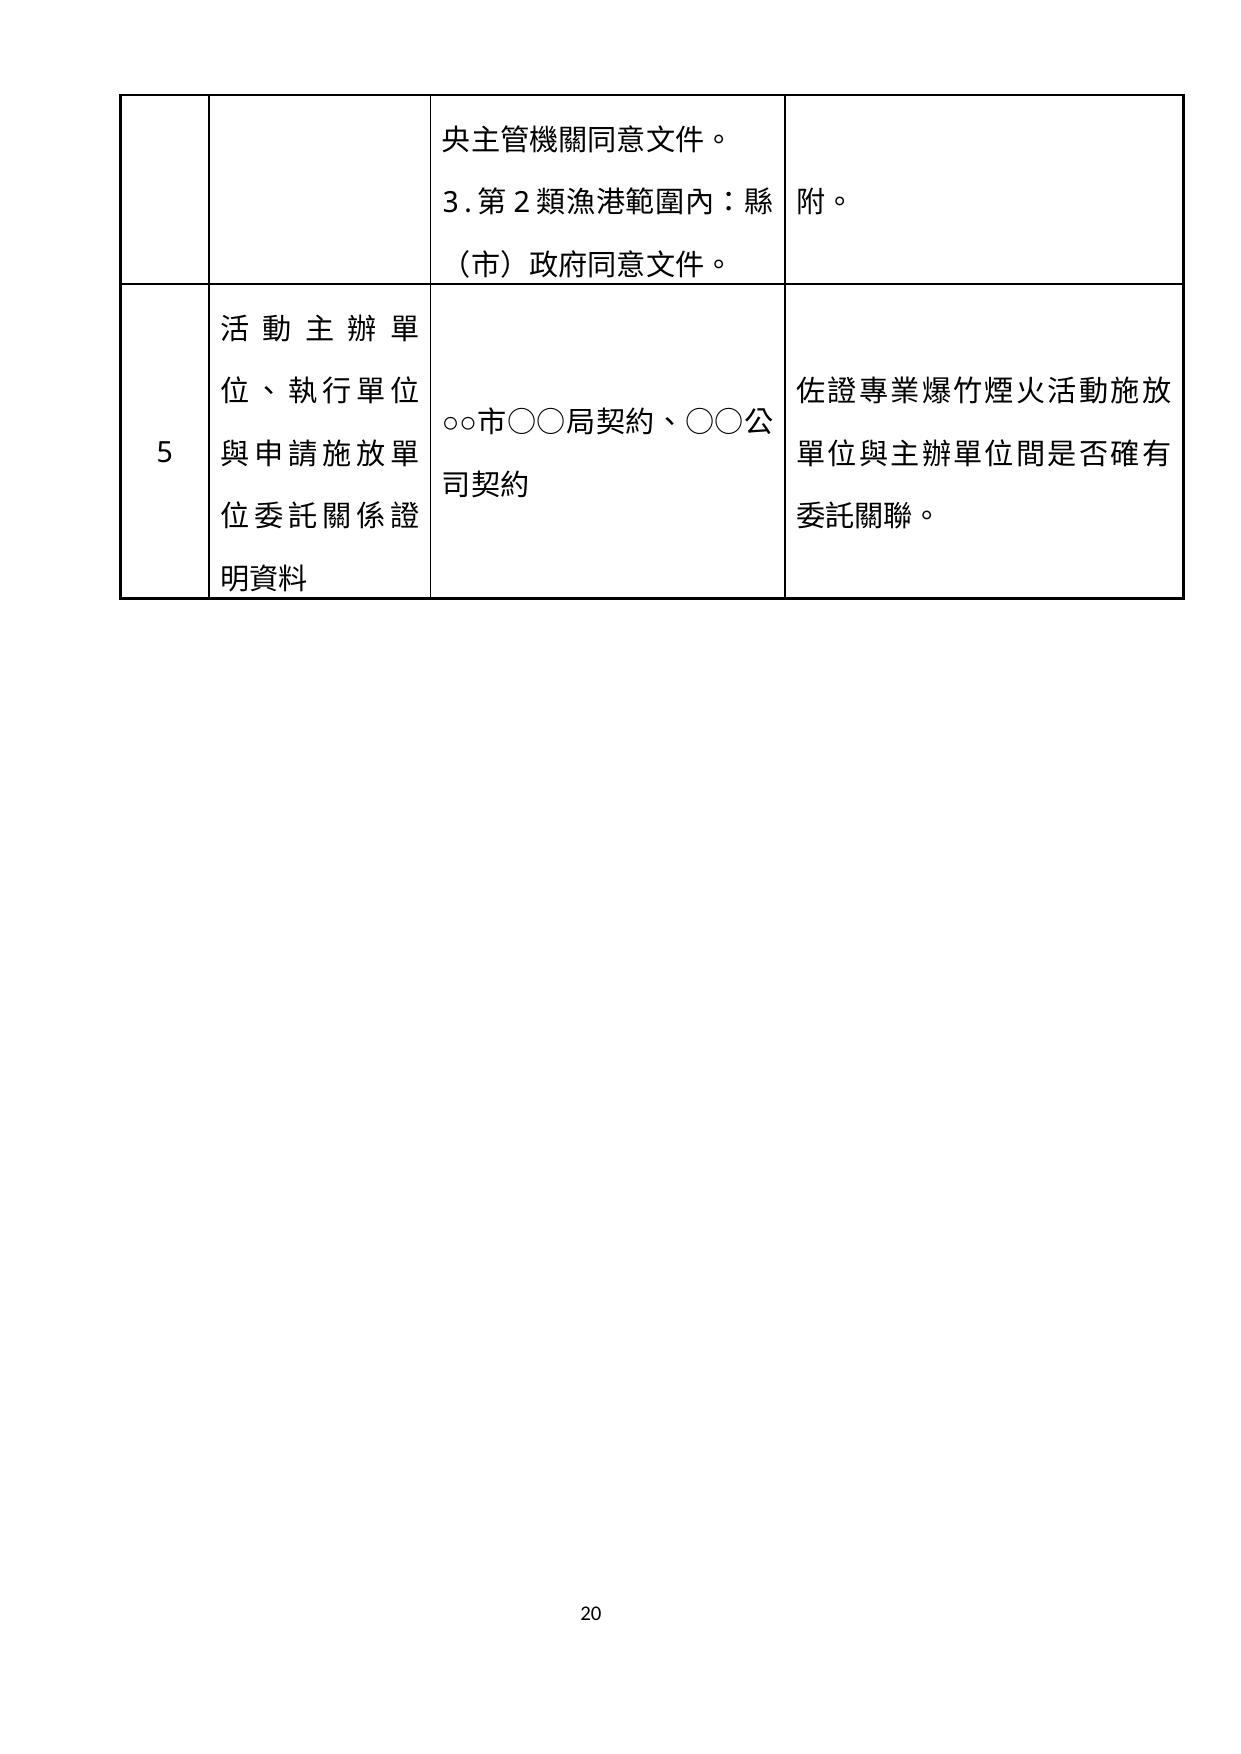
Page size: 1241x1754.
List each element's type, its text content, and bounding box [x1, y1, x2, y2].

table_cell 央主管機關同意文件。 3.第2類漁港範圍內：縣（市）政府同意文件。 [431, 96, 784, 283]
table_cell [210, 96, 430, 283]
table_cell 活動主辦單位、執行單位與申請施放單位委託關係證明資料 [210, 285, 430, 597]
table_cell ○○市○○局契約、○○公司契約 [431, 285, 784, 597]
table_cell [122, 96, 208, 283]
table_cell 附。 [786, 96, 1182, 283]
table_cell 5 [122, 285, 208, 597]
table_cell 佐證專業爆竹煙火活動施放單位與主辦單位間是否確有委託關聯。 [786, 285, 1182, 597]
